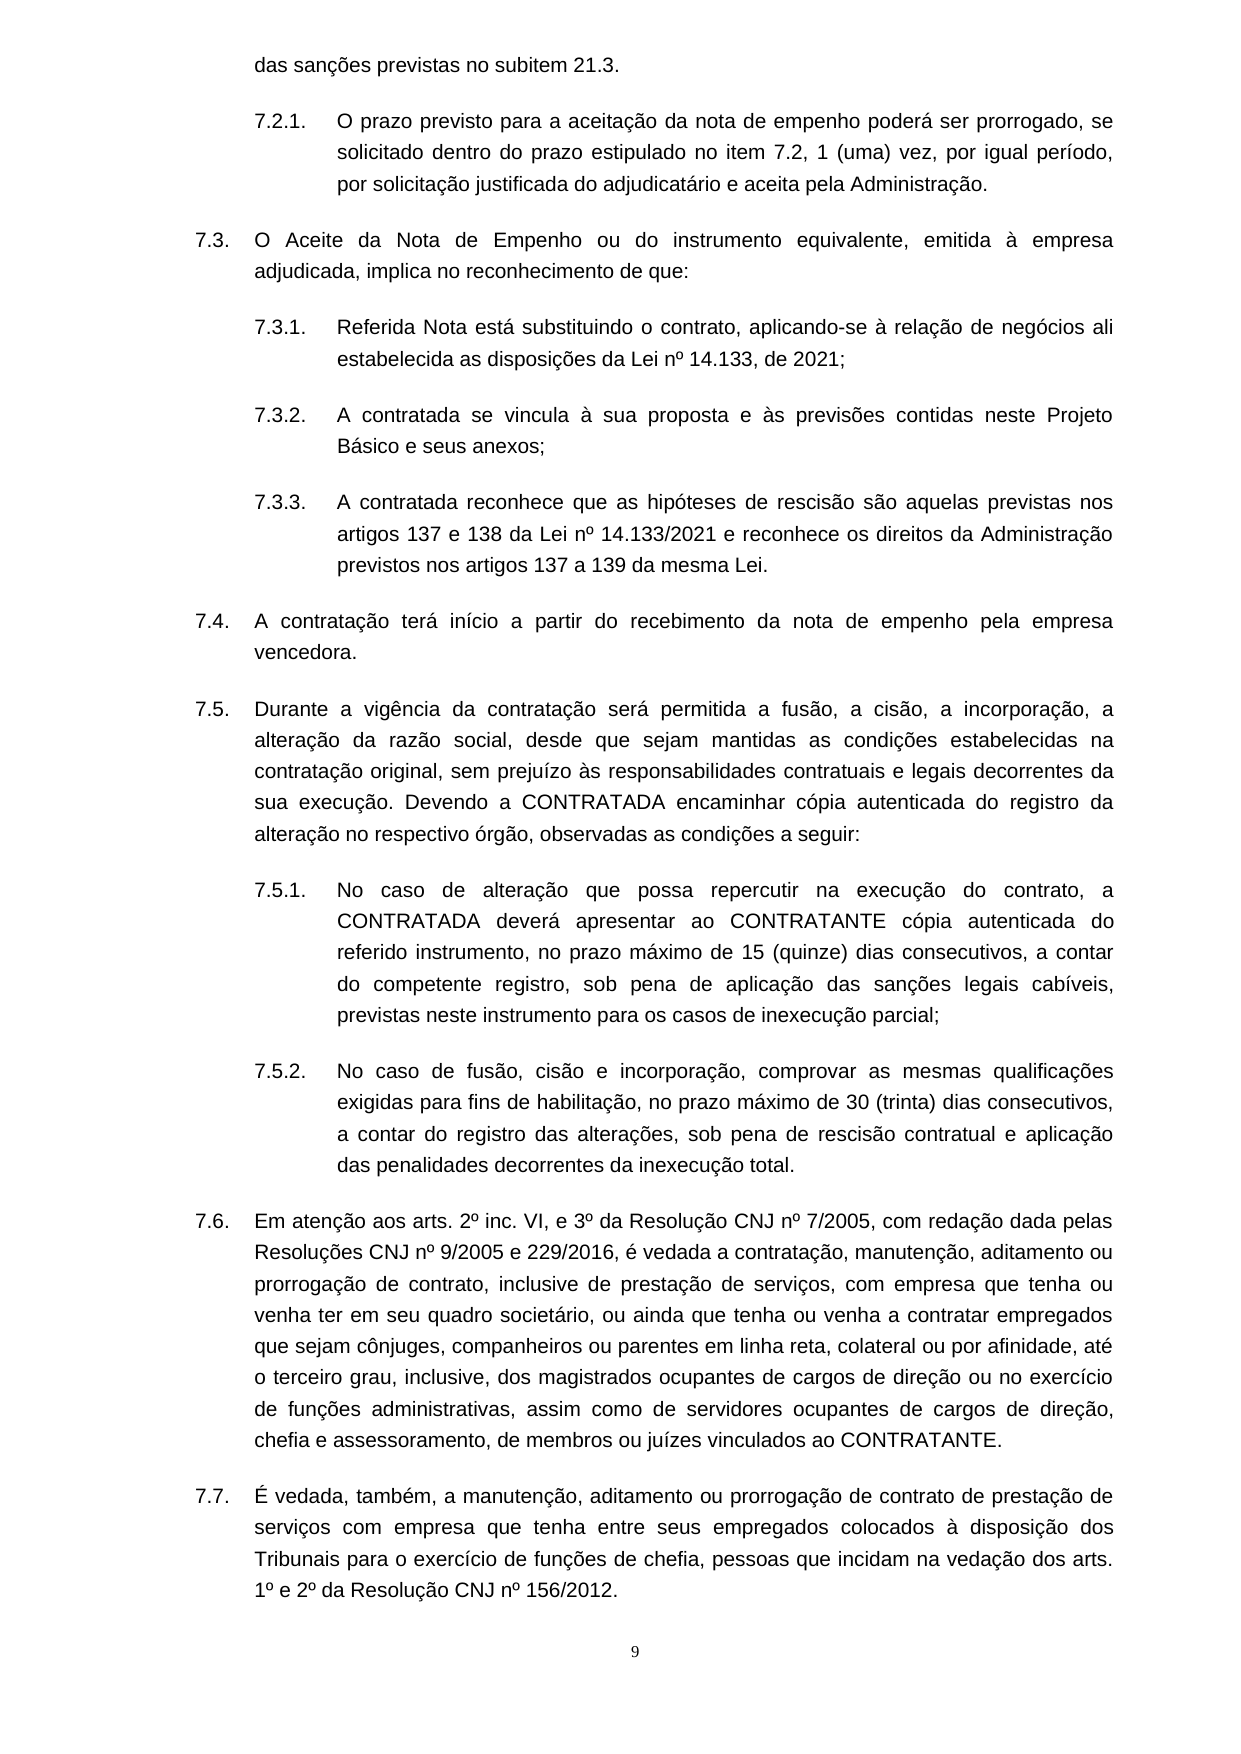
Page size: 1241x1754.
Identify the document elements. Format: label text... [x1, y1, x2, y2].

list É vedada, também, a manutenção, aditamento ou prorrogação de contrato de prestação de serviços com empresa que tenha entre seus empregados colocados à disposição dos Tribunais para o exercício de funções de chefia, pessoas que incidam na vedação dos arts. 1º e 2º da Resolução CNJ nº 156/2012. [195, 1478, 1115, 1603]
list No caso de alteração que possa repercutir na execução do contrato, a CONTRATADA deverá apresentar ao CONTRATANTE cópia autenticada do referido instrumento, no prazo máximo de 15 (quinze) dias consecutivos, a contar do competente registro, sob pena de aplicação das sanções legais cabíveis, previstas neste instrumento para os casos de inexecução parcial; [254, 872, 1115, 1028]
list No caso de fusão, cisão e incorporação, comprovar as mesmas qualificações exigidas para fins de habilitação, no prazo máximo de 30 (trinta) dias consecutivos, a contar do registro das alterações, sob pena de rescisão contratual e aplicação das penalidades decorrentes da inexecução total. [254, 1053, 1115, 1178]
list Referida Nota está substituindo o contrato, aplicando-se à relação de negócios ali estabelecida as disposições da Lei nº 14.133, de 2021; [254, 310, 1115, 372]
list O Aceite da Nota de Empenho ou do instrumento equivalente, emitida à empresa adjudicada, implica no reconhecimento de que: [195, 222, 1115, 285]
list A contratada se vincula à sua proposta e às previsões contidas neste Projeto Básico e seus anexos; [254, 397, 1115, 460]
list das sanções previstas no subitem 21.3. [195, 47, 1115, 78]
list Durante a vigência da contratação será permitida a fusão, a cisão, a incorporação, a alteração da razão social, desde que sejam mantidas as condições estabelecidas na contratação original, sem prejuízo às responsabilidades contratuais e legais decorrentes da sua execução. Devendo a CONTRATADA encaminhar cópia autenticada do registro da alteração no respectivo órgão, observadas as condições a seguir: [195, 691, 1115, 847]
list A contratada reconhece que as hipóteses de rescisão são aquelas previstas nos artigos 137 e 138 da Lei nº 14.133/2021 e reconhece os direitos da Administração previstos nos artigos 137 a 139 da mesma Lei. [254, 485, 1115, 578]
list A contratação terá início a partir do recebimento da nota de empenho pela empresa vencedora. [195, 603, 1115, 666]
list Em atenção aos arts. 2º inc. VI, e 3º da Resolução CNJ nº 7/2005, com redação dada pelas Resoluções CNJ nº 9/2005 e 229/2016, é vedada a contratação, manutenção, aditamento ou prorrogação de contrato, inclusive de prestação de serviços, com empresa que tenha ou venha ter em seu quadro societário, ou ainda que tenha ou venha a contratar empregados que sejam cônjuges, companheiros ou parentes em linha reta, colateral ou por afinidade, até o terceiro grau, inclusive, dos magistrados ocupantes de cargos de direção ou no exercício de funções administrativas, assim como de servidores ocupantes de cargos de direção, chefia e assessoramento, de membros ou juízes vinculados ao CONTRATANTE. [195, 1203, 1115, 1453]
list O prazo previsto para a aceitação da nota de empenho poderá ser prorrogado, se solicitado dentro do prazo estipulado no item 7.2, 1 (uma) vez, por igual período, por solicitação justificada do adjudicatário e aceita pela Administração. [254, 103, 1115, 197]
